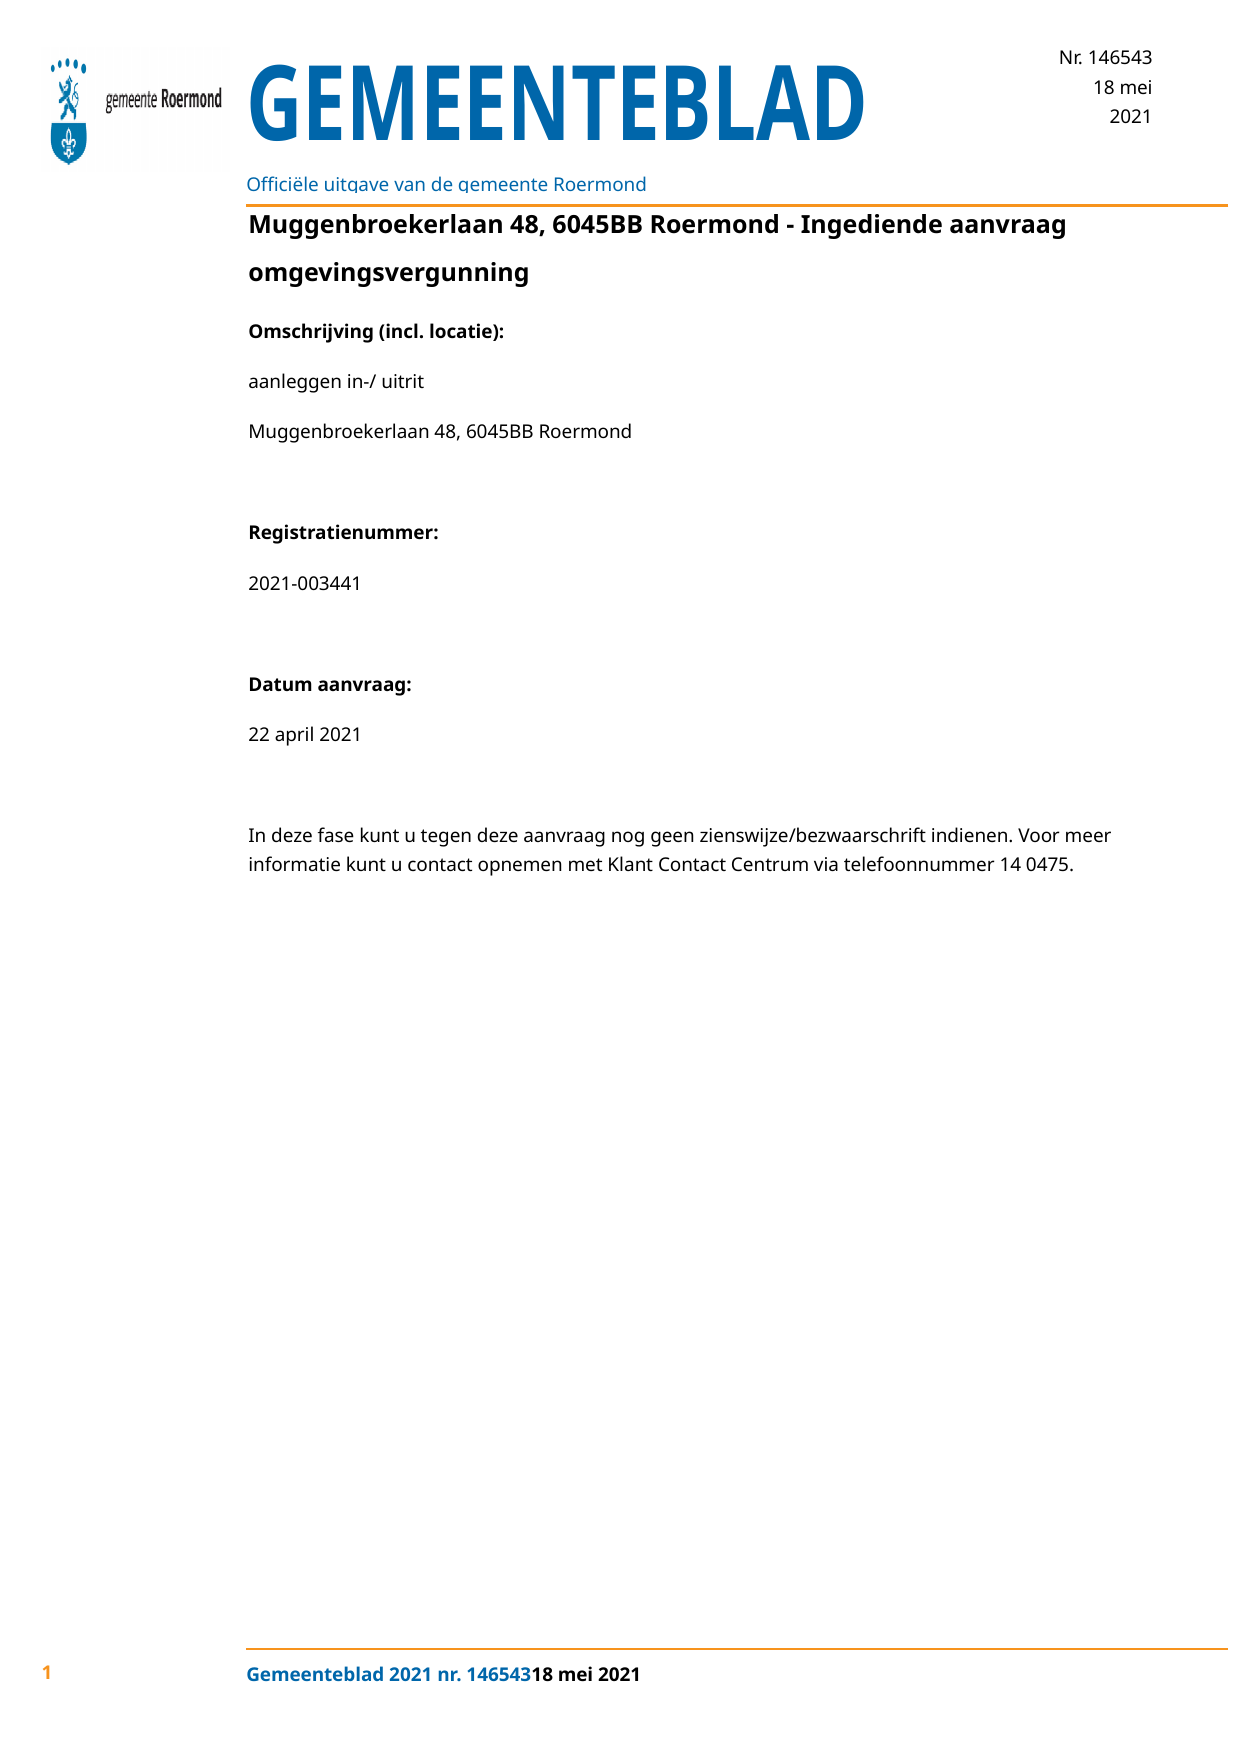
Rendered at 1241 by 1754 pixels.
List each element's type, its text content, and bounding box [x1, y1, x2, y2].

text Registratienummer: [248, 519, 1152, 545]
text 2021-003441 [248, 570, 1152, 596]
text Datum aanvraag: [248, 671, 1152, 697]
text aanleggen in-/ uitrit [248, 368, 1152, 394]
picture [41, 47, 231, 172]
text In deze fase kunt u tegen deze aanvraag nog geen zienswijze/bezwaarschrift indienen. Voor meer informatie kunt u contact opnemen met Klant Contact Centrum via telefoonnummer 14 0475. [248, 822, 1152, 877]
text Muggenbroekerlaan 48, 6045BB Roermond - Ingediende aanvraag omgevingsvergunning [248, 207, 1152, 288]
text Omschrijving (incl. locatie): [248, 318, 1152, 344]
text 22 april 2021 [248, 721, 1152, 747]
text Muggenbroekerlaan 48, 6045BB Roermond [248, 419, 1152, 444]
